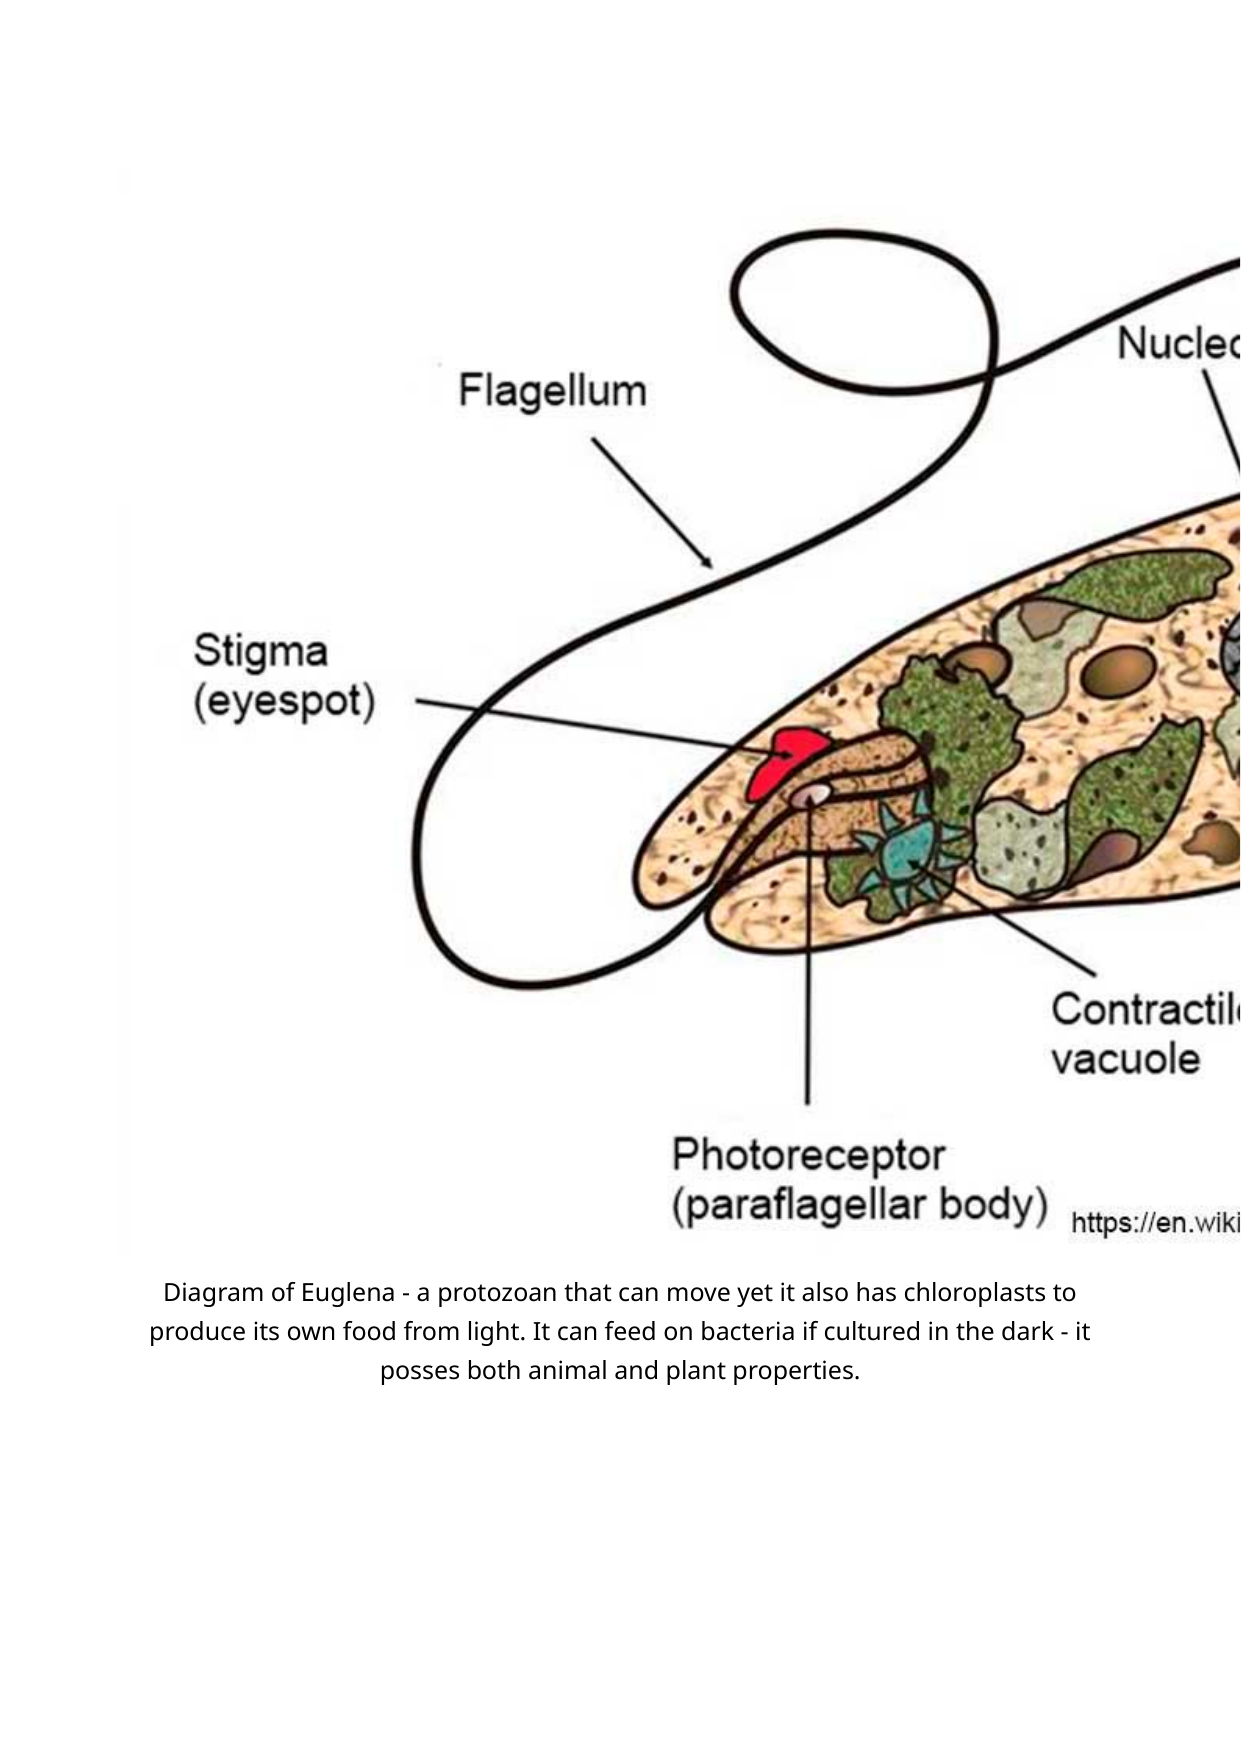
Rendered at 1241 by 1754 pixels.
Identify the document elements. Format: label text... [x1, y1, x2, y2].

picture [118, 118, 1241, 1256]
text Diagram of Euglena - a protozoan that can move yet it also has chloroplasts to produce its own food from light. It can feed on bacteria if cultured in the dark - it posses both animal and plant properties. [118, 1274, 1122, 1387]
